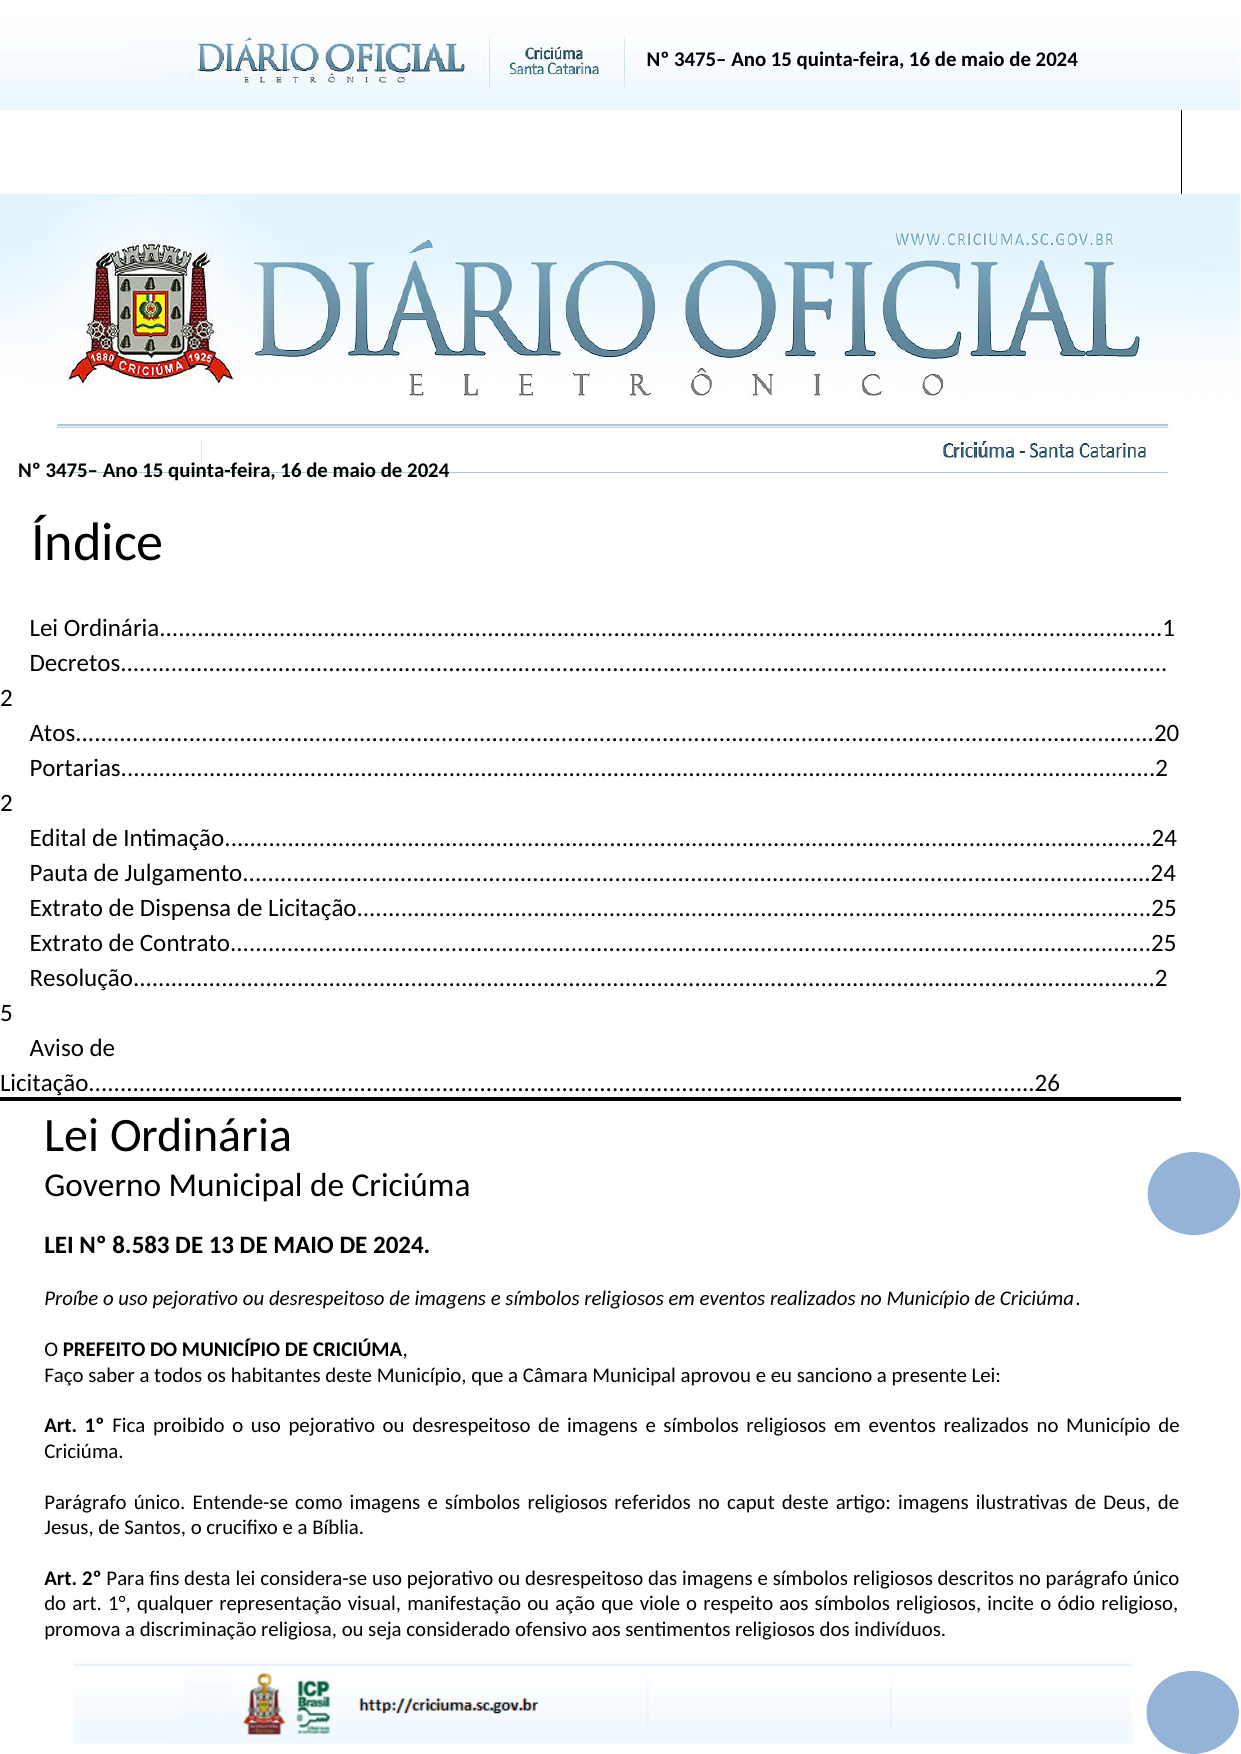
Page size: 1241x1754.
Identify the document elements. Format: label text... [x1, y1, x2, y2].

text Edital de Intimação...................................................................................................................................................24 [0, 822, 1181, 852]
text Extrato de Dispensa de Licitação..............................................................................................................................25 [0, 892, 1181, 922]
text Extrato de Contrato..................................................................................................................................................25 [0, 927, 1181, 957]
text Resolução..................................................................................................................................................................25 [0, 962, 1181, 1027]
text Aviso de Licitação......................................................................................................................................................26 [0, 1032, 1181, 1097]
text LEI Nº 8.583 DE 13 DE MAIO DE 2024. [44, 1230, 1181, 1260]
text Parágrafo único. Entende-se como imagens e símbolos religiosos referidos no caput deste artigo: imagens ilustrativas de Deus, de Jesus, de Santos, o crucifixo e a Bíblia. [44, 1489, 1181, 1540]
text Faço saber a todos os habitantes deste Município, que a Câmara Municipal aprovou e eu sanciono a presente Lei: [44, 1362, 1181, 1387]
text Decretos......................................................................................................................................................................2 [0, 647, 1181, 712]
text Lei Ordinária [44, 1105, 1181, 1163]
text Art. 2º Para fins desta lei considera-se uso pejorativo ou desrespeitoso das imagens e símbolos religiosos descritos no parágrafo único do art. 1°, qualquer representação visual, manifestação ou ação que viole o respeito aos símbolos religiosos, incite o ódio religioso, promova a discriminação religiosa, ou seja considerado ofensivo aos sentimentos religiosos dos indivíduos. [44, 1565, 1181, 1641]
text Atos...........................................................................................................................................................................20 [0, 717, 1181, 747]
text Lei Ordinária...............................................................................................................................................................1 [0, 612, 1181, 642]
text Art. 1º Fica proibido o uso pejorativo ou desrespeitoso de imagens e símbolos religiosos em eventos realizados no Município de Criciúma. [44, 1413, 1181, 1463]
text Portarias....................................................................................................................................................................22 [0, 752, 1181, 817]
text Governo Municipal de Criciúma [44, 1163, 1161, 1204]
text Pauta de Julgamento................................................................................................................................................24 [0, 857, 1181, 887]
text Proíbe o uso pejorativo ou desrespeitoso de imagens e símbolos religiosos em eventos realizados no Município de Criciúma. [44, 1286, 1181, 1311]
text O PREFEITO DO MUNICÍPIO DE CRICIÚMA, [44, 1336, 1181, 1362]
